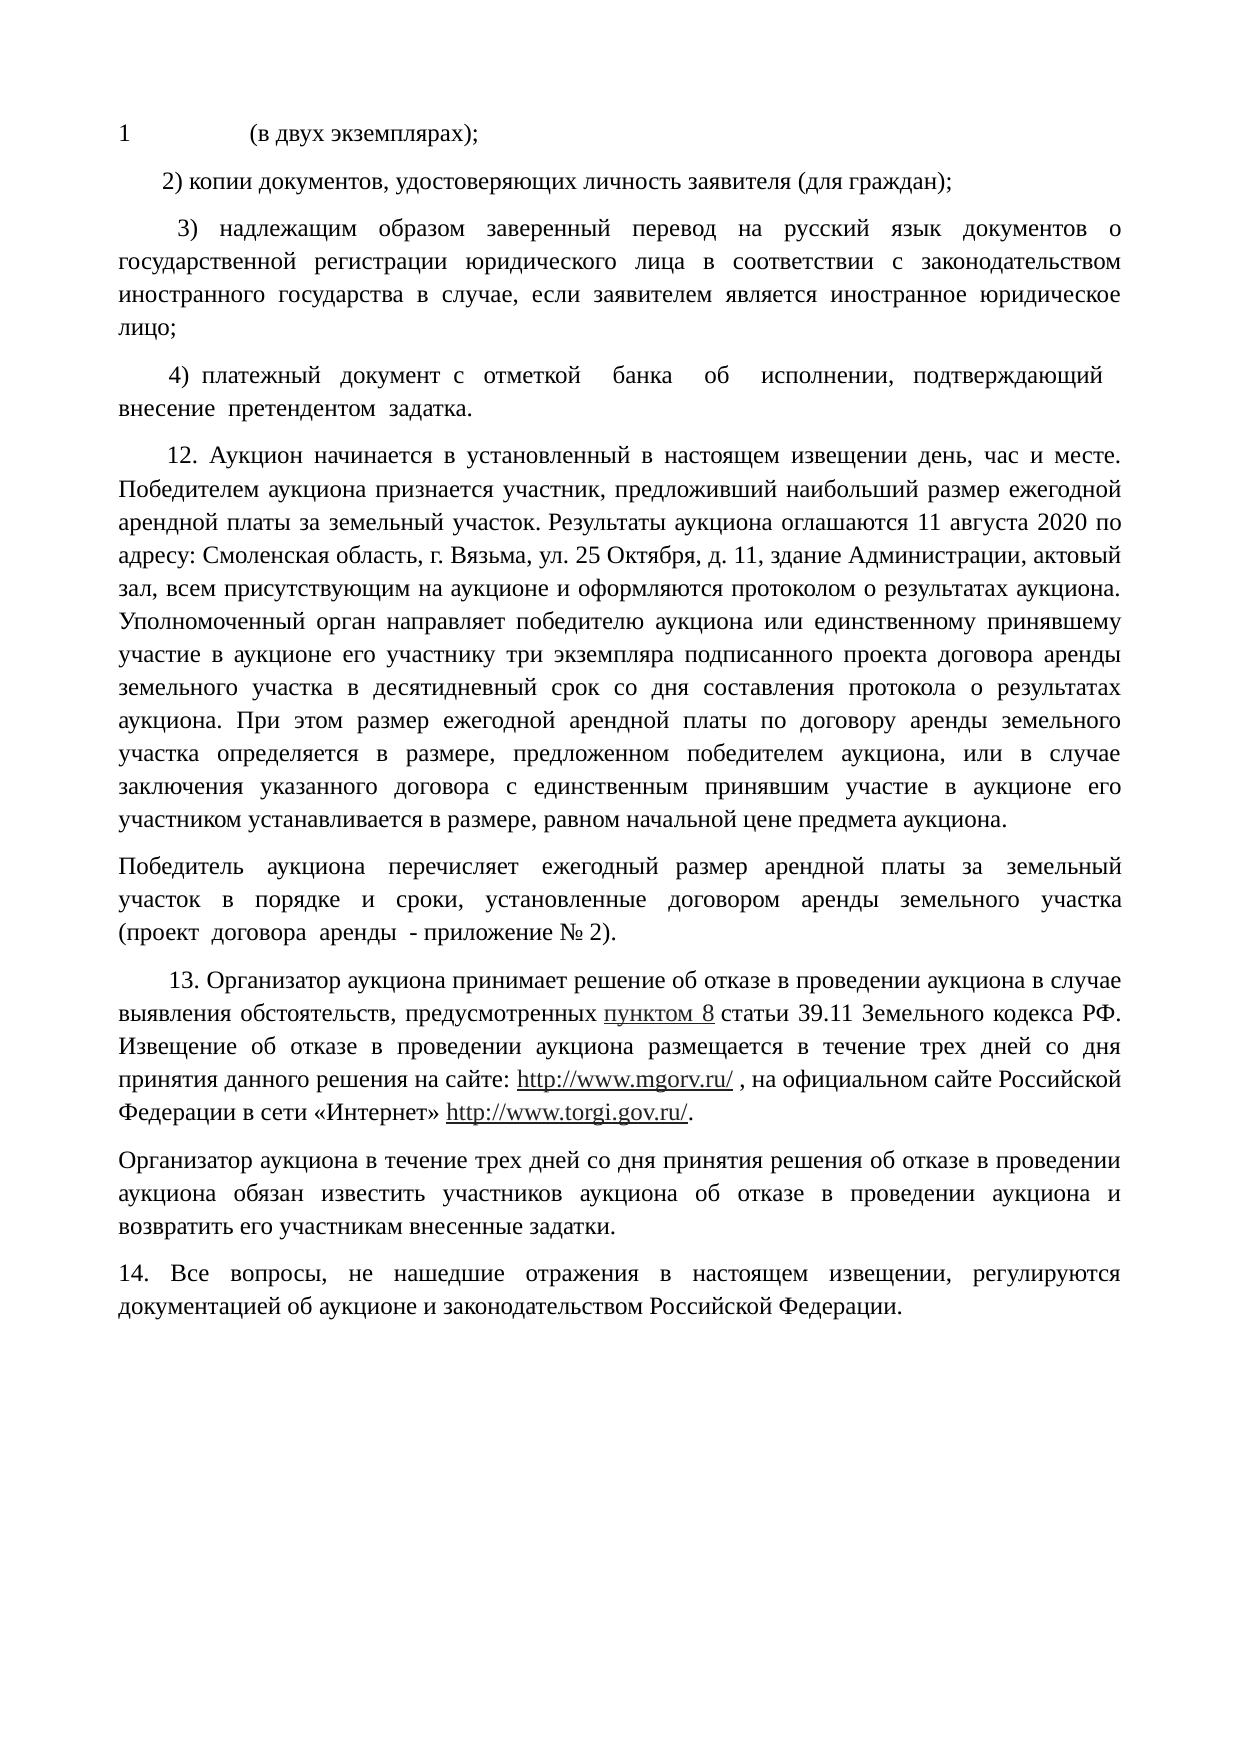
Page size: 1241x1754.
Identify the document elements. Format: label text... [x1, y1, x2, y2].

table_cell Администрация муниципального образования «Вяземский район» Смоленской области сообщает о проведении аукциона на право заключения договора аренды земельного участка. 1. Организатор аукциона - комитет имущественных отношений Администрации муниципального образования «Вяземский район» Смоленской области, 215110, Смоленская область, г. Вязьма, ул. 25 Октября, д. 11. 2. Место и дата проведения аукциона: Смоленская область, г. Вязьма, ул. 25 Октября, д. 11, здание Администрации, актовый зал, 11 августа 2020 года в 10 час. 00 мин. 3. Форма торгов: открытый аукцион по составу участников и по форме подачи предложений о цене. Аукцион проводится в соответствии со ст. 39.11, 39.12 Земельного кодекса Российской Федерации. 4. Предмет аукциона: 4.1. ЛОТ № 1 право заключения договора аренды земельного участка, кадастровый номер 67:02:0010151:105, площадь 1680 кв. м, местоположение: Смоленская область, Вяземский район, г. Вязьма, ул. Смоленская, д. 17, категория земель – земли населенных пунктов, разрешенное использование земельного участка: малоэтажная многоквартирная жилая застройка. 4.1.1. Решение о проведении аукциона - постановление Администрации муниципального образования «Вяземский район» Смоленской области от 31.03.2020 № 479. 4.1.2. Земельный участок находится в муниципальной собственности Вяземского городского поселения Вяземского района Смоленской области. 4.1.3. Земельный участок входит в защитную зону объектов культурного наследия. 4.1.4. Максимально и (или) минимально допустимые параметры разрешенного строительства объекта капитального строительства (земельного участка) определяются в соответствии с Градостроительным планом земельного участка № 67502101-002762, выданным 29.02.2020. Минимальные отступы от границ земельного участка в целях определения мест допустимого размещения зданий, строений, сооружений, за пределами которых запрещено строительство зданий, строений, сооружений – 3,0 м и 5,0м. Максимальный процент застройки в границах земельного участка – 25%. Предельное количество этажей – 4. Предельная высота зданий – 12 м. 4.1.5. Подключение объекта капитального строительства (земельного участка) к газораспределительной сети возможно. Срок подключения к сети: 9 месяцев с момента начала строительства объекта. Максимальная технически возможная подключаемая нагрузка сети в точке подключения: 15 м3/ч. Ориентировочное расстояние от точки подключения до границы земельного участка: 0,05 км. Ориентировочная стоимость подключения объекта (по индивидуальному проекту в ценах 2019 года): 0,2 млн. руб. Срок действия технических условий: до 02 марта 2023 г. (Технические условия, выданные филиалом АО «Газпром газораспределение Смоленск» в г. Вязьма от 02.03.2020 № 219). Подключение объекта капитального строительства (земельного участка) к централизованным системам водоснабжения и водоотведения возможно. Срок подключения объекта к сети – не позднее 2022 г. Срок действия технических условий: до 18.02.2021 г. В случае попадания в пятно застройки сетей водопровода и канализации, сети вынести в соответствии со СП 42.13330.2016, п.12.35. (Технические условия, выданные ООО «Региональные объединенные системы водоснабжения и водоотведения Смоленской области » от 02.03.2020 № 18). Порядок определения и предоставления технических условий по технологическому присоединению к электросетям определен Постановлением Правительства Российской Федерации от 27.12.2004 № 861. Сведения о величине предельной свободной мощности и расположения центров питания 35-110 кВ на карте доступны на сайте МРСК Центра www/mrsk-1.ru. Размер платы за технологическое присоединение рассчитывается по тарифам, утвержденным Департаментом Смоленской области по энергетике, энергоэффективности, тарифной политике на текущий период регулирования. Срок осуществления технологического присоединения указывается в договоре технологического присоединения, исчисляется со дня заключения договора и зависит от мощности присоединяемых объектов. (Письмо филиала ПАО «МРСК Центра» - «Смоленскэнерго» от 06.03.2020 № МР1-СМ/42/1538). Уточненные технические условия должны быть получены арендатором в соответствии с разработанным им проектом, утвержденным в соответствии с действующим законодательством. Плата за подключение определяется на основании действующего законодательства и выдается арендатору после предоставления в специализированные организации пакета документов на получение уточненных технических условий. В случае необходимости вынос сетей за границы участка осуществляется за счет средств победителя аукциона. 5. Срок аренды: 10 лет. 6. Осмотр земельного участка осуществляется претендентами самостоятельно, а при необходимости с привлечением работника Администрации МО «Вяземский район» Смоленской области, в согласованное с данным работником время. 7. Начальная цена предмета аукциона: 103 420 (Сто три тысячи четыреста двадцать) рублей. 8. «Шаг аукциона»: 3 100 (Три тысячи сто) рублей. 9. В обеспечение обязательств по оплате права заключения договора аренды земельного участка претенденты вносят задаток в размере: 20 684 (Двадцать тысяч шестьсот восемьдесят четыре) рубля без учета НДС. Задаток перечисляется на расчетный счет Организатора аукциона по следующим реквизитам: УФК по Смоленской области (комитет имущественных отношений Администрации муниципального образования «Вяземский район» Смоленской области л/с 05633D00450) ИНН 6722000650, КПП 672201001, расчетный счет 40302810545253020001 Отделение Смоленск город Смоленск БИК 046614001. Задаток должен поступить на указанный счет не позднее 7 августа 2020 года до 13-00. В течение трех рабочих дней со дня подписания протокола о результатах аукциона организатор аукциона обязан возвратить задатки лицам, участвовавшим в аукционе, но не победившим в нем. 10. Заявки подаются по форме согласно приложению № 1. Прием заявок и документов осуществляется в рабочие дни с 9-00 до 13-00 и с 14-00 до 16-30 по московскому времени по адресу: Смоленская область, г. Вязьма, ул. 25 Октября, д. 11, здание Администрации, комитет имущественных отношений, каб. 411, 4-й этаж. Контактные телефоны: 8(48131) 4-22-43, 2-37-91. Один заявитель имеет право подать только одну заявку. Дата начала приема заявок на участие в аукционе: 10 июля 2020 г. Дата и время окончания приема заявок на участие в аукционе: 7 августа 2020 г. в 13-00. Заявки подаются и принимаются одновременно с полным комплектом требуемых для участия в аукционе документов. Каждая заявка, поступившая в установленный срок, регистрируется организатором в журнале регистрации заявок на участие в аукционе в порядке их поступления. Заявка на участие в аукционе, поступившая по истечении срока приема заявок, возвращается заявителю в день ее поступления. Заявитель имеет право отозвать принятую организатором аукциона заявку на участие в аукционе до дня окончания срока приема заявок, уведомив об этом в письменной форме организатора аукциона. Организатор аукциона обязан возвратить заявителю внесенный им задаток в течение трех рабочих дней со дня поступления уведомления об отзыве заявки. В случае отзыва заявки заявителем позднее дня окончания срока приема заявок задаток возвращается в порядке, установленном для участников аукциона. 10 августа 2020 г. в 12-00 по московскому времени по адресу: Смоленская область, г. Вязьма, ул. 25 Октября, д. 11, здание Администрации, комитет имущественных отношений, каб. 411, 4-й этаж, организатор аукциона рассматривает заявки и документы претендентов, устанавливает факт поступления от претендентов задатков на основании выписки (выписок) с соответствующего счета (счетов). По результатам рассмотрения документов организатор аукциона принимает решение о признании претендентов участниками аукциона или об отказе в допуске претендентов к участию в аукционе, которое оформляется протоколом. 11. Перечень документов, подаваемых претендентами: 1) заявка на участие в аукционе по установленной форме согласно приложению № 1 (в двух экземплярах); 2) копии документов, удостоверяющих личность заявителя (для граждан); 3) надлежащим образом заверенный перевод на русский язык документов о государственной регистрации юридического лица в соответствии с законодательством иностранного государства в случае, если заявителем является иностранное юридическое лицо; 4) платежный документ с отметкой банка об исполнении, подтверждающий внесение претендентом задатка. 12. Аукцион начинается в установленный в настоящем извещении день, час и месте. Победителем аукциона признается участник, предложивший наибольший размер ежегодной арендной платы за земельный участок. Результаты аукциона оглашаются 11 августа 2020 по адресу: Смоленская область, г. Вязьма, ул. 25 Октября, д. 11, здание Администрации, актовый зал, всем присутствующим на аукционе и оформляются протоколом о результатах аукциона. Уполномоченный орган направляет победителю аукциона или единственному принявшему участие в аукционе его участнику три экземпляра подписанного проекта договора аренды земельного участка в десятидневный срок со дня составления протокола о результатах аукциона. При этом размер ежегодной арендной платы по договору аренды земельного участка определяется в размере, предложенном победителем аукциона, или в случае заключения указанного договора с единственным принявшим участие в аукционе его участником устанавливается в размере, равном начальной цене предмета аукциона. Победитель аукциона перечисляет ежегодный размер арендной платы за земельный участок в порядке и сроки, установленные договором аренды земельного участка (проект договора аренды - приложение № 2). 13. Организатор аукциона принимает решение об отказе в проведении аукциона в случае выявления обстоятельств, предусмотренных пунктом 8 статьи 39.11 Земельного кодекса РФ. Извещение об отказе в проведении аукциона размещается в течение трех дней со дня принятия данного решения на сайте: http://www.mgorv.ru/ , на официальном сайте Российской Федерации в сети «Интернет» http://www.torgi.gov.ru/. Организатор аукциона в течение трех дней со дня принятия решения об отказе в проведении аукциона обязан известить участников аукциона об отказе в проведении аукциона и возвратить его участникам внесенные задатки. 14. Все вопросы, не нашедшие отражения в настоящем извещении, регулируются документацией об аукционе и законодательством Российской Федерации. Приложение № 1 в Комитет имущественных отношений Администрации муниципального образования «Вяземский район» Смоленской области ЗАЯВКА НА УЧАСТИЕ В АУКЦИОНЕ Заявитель__________________________________________________________________________________________________________________________________________________, именуемый далее Претендент, в лице _____________, принимая решение об участии в аукционе на право заключения договора аренды земельного участка площадью_______________кв.м., с кадастровым номером __________________________________,расположенного по адресу:_________________ _______________________________________________________________________________________________________________________________________________________, для цели ___________________________________________________________________ с начальной ценой __________________, «шаг» аукциона ______________, обязуется: 1.Соблюдать условия проведения аукциона, содержащиеся в извещении о проведении аукциона от _______ _______________ 2020 г., а также порядок организации и проведения аукционов, установленный ст. 39.11, 39.12 Земельного кодекса Российской Федерации. 2.В случае признания победителем аукциона заключить с Организатором аукциона договор аренды земельного участка в течение тридцати дней со дня направления победителю аукциона проектов указанного договора. 3.Уплатить ежегодную арендную плату, установленную по результатам аукциона, в сроки, определяемые договором аренды земельного участка. Адрес и банковские реквизиты Претендента (с указанием реквизитов счета для возврата задатка): Подпись Претендента__________________________________________________________ М.П. ____час. ______мин. «___»___________2020г. Даю добровольное согласие уполномоченным должностным лицам Администрации муниципального образования «Вяземский район» Смоленской области, расположенной по адресу: Смоленская область, г. Вязьма, ул. 25 Октября, д. 11, здание Администрации, комитет имущественных отношений, кабинет 411, на обработку моих персональных данных, то есть на совершение действий, предусмотренных п. 3 ст. 3 Федерального закона от 27.07.2006 N 152-ФЗ "О персональных данных" Подпись Претендента__________________________________________________________ М.П. Заявка принята Организатором аукциона: ____ час. ____ мин. «___»______________2020 г. Подпись уполномоченного лица Организатора аукциона _________________________ Приложение № 2 проект ДОГОВОР АРЕНДЫ ЗЕМЛИ № __ г. Вязьма Смоленской области от «__» _______ 2020 г. Администрация муниципального образования «Вяземский район» Смоленской области, от имени которой на основании решения Вяземского Совета народных депутатов от 23.01.2002 г. № 1 и Положения о комитете имущественных отношений Администрации муниципального образования «Вяземский район» Смоленской области, утвержденного решением Вяземского районного Совета депутатов от 21.02.2007 № 5, выступает комитет имущественных отношений Администрации муниципального образования «Вяземский район» Смоленской области в лице председателя комитета Коломацкой Жанны Ивановны, именуемая в дальнейшем «Арендодатель», с одной стороны, и _____________(ФИО (наименование), данные арендатора), победитель аукциона на право заключения договора аренды земельного участка, состоявшегося ________, именуемый в дальнейшем «Арендатор», с другой стороны, вместе именуемые в дальнейшем «Стороны», заключили настоящий договор аренды земельного участка (далее – Договор) о нижеследующем: 1. Предмет договора и общие положения 1.1. Предметом Договора является земельный участок из категории земель____, площадью ____ метров квадратных, с кадастровым номером ___________, расположенный по адресу: Смоленская область, Вяземский район, _______________ (далее по тексту – «Участок»), предоставляемый в аренду на основании протокола о результатах аукциона от «__»_____2020 г., разрешенное использование: ________. 1.2. Настоящий Договор заключается на ____ лет до ____г. и вступает в силу со дня его государственной регистрации. Условия настоящего Договора распространяются на взаимоотношения сторон, возникшие с ____ года. 1.3. Арендодатель предоставляет, а Арендатор принимает в аренду земельный Участок. Предоставление Участка в аренду не влечет передачу прав собственности на него. 2. Платежи по договору 2.1. Размер арендной платы определен по итогам аукциона, состоявшегося ______________, в виде ежегодного размера арендной платы и составляет ________ рублей. 2.2. Размер арендной платы за 2020 и последующие годы аренды земельного участка определяется по результатам аукциона и рассчитывается по формуле, приведенной в приложении № 1 к Договору. Сумма внесенного задатка засчитывается в счет арендной платы по договору. 2.3. Арендная плата перечисляется Арендатором ежеквартально до 20 числа последнего месяца текущего квартала. В случае направления Арендатору письменного предупреждения в связи с неисполнением им обязательства по внесению арендной платы, он обязан внести арендную плату в течение пяти рабочих дней со дня получения такого предупреждения. 2.4. Платежи по арендной плате вносятся на р/с № 40101810545250000005, отделение Смоленск г. Смоленск, БИК 046614001, ИНН 6722000650, КПП 672201001, ОКТМО 66605101 (Вяземское городское поселение), получатель УФК по Смоленской области (комитет имущественных отношений Администрации муниципального образования «Вяземский район» Смоленской области л/с 04633D00440), код:---. 3. Права и обязанности сторон 3.1. Арендодатель имеет право: 3.1.1. Требовать досрочного расторжения Договора: - при использовании земельного участка не в соответствии с видом разрешенного использования, а также при использовании способами, приводящими к его порче, - при невнесении арендной платы в общей сумме более чем за 3 месяца, - при нарушении других условий Договора. 3.1.2. На беспрепятственный доступ на территорию арендуемого земельного участка с целью его осмотра на предмет соблюдения условий Договора. 3.1.3. На возмещение убытков, причиненных ухудшением качества Участка и экологической обстановки в результате хозяйственной деятельности Арендатора, а также по иным основаниям, предусмотренным законодательством Российской Федерации. 3.2. Арендодатель обязан: 3.2.1. Выполнять в полном объеме все условия Договора. 3.2.2. Передать Арендатору Участок по акту приема-передачи. 3.3. Арендатор имеет право: 3.3.1. Использовать Участок на условиях, установленных Договором. 3.4. Арендатор обязан: 3.4.1. Принять у Арендодателя Участок по акту приема-передачи. 3.4.2. Выполнять в полном объеме все условия Договора. 3.4.3. Использовать Участок в соответствии с установленным видом разрешенного использования. 3.4.4. Уплачивать в размере и на условиях, установленных Договором, арендную плату. 3.4.5. Обеспечить Арендодателю (его законным представителям) беспрепятственный доступ на Участок по их требованию. 3.4.6. Обеспечить допуск представителей собственников линейных объектов или представителей организаций, осуществляющих эксплуатацию линейных объектов, к данным объектам в целях обеспечения их безопасности. 3.4.7. Не допускать действий, приводящих к ухудшению экологической обстановки на арендуемом земельном участке и прилегающих к нему территориях, а также выполнять работы по благоустройству территории. 3.4.8. Письменно в десятидневный срок уведомить Арендодателя об изменении своих реквизитов. 3.4.9. По окончании срока действия Договора или его расторжении привести Участок в состояние, пригодное для дальнейшего использования, не хуже первоначального. 3.5. Арендодатель и Арендатор имеют иные права и несут иные обязанности, установленные законодательством Российской Федерации. 4. Ответственность сторон 4.1. За нарушение условий настоящего Договора стороны несут ответственность в соответствии с действующим законодательством Российской Федерации. 4.2. За нарушение срока внесения арендной платы по Договору Арендатор выплачивает Арендодателю пени в размере 0,03 % от неуплаченной суммы за каждый календарный день просрочки. 4.3. В случае невнесения более двух раз подряд арендной платы по истечении установленного Договором срока платежа по требованию Арендодателя договор аренды может быть расторгнут в одностороннем порядке. Изменение и прекращение действия договора 5.1. Условия Договора могут быть изменены по соглашению сторон в соответствии с действующим законодательством Российской Федерации. 5.2. Все изменения и дополнения к Договору действительны, если они совершены в письменной форме, подписаны уполномоченными на то представителями обеих сторон и зарегистрированы в органе, осуществляющем государственную регистрацию прав на недвижимое имущество и сделок с ним на территории Смоленской области. 5.3. Внесение изменений в Договор в части изменения вида разрешенного использования земельного участка не допускается. 5.4. Договор прекращает свое действие: - по взаимному соглашению сторон; - по решению суда; - по иным основаниям, предусмотренным действующим договором и законодательством Российской Федерации. 6. Заключительные положения 6.1. Арендатор удовлетворен качественным состоянием Участка, установленным путем его осмотра перед заключением настоящего Договора, и не обнаружил при осмотре каких-либо недостатков, о которых ему не сообщил Арендодатель. 6.2. До подписания настоящего Договора Участок никому не продан, не подарен, не заложен, не обременен правами третьих лиц, в споре и под арестом (запрещением) не стоит. 6.3. Все споры между сторонами рассматриваются в соответствии с действующим законодательством, с соблюдением претензионного порядка и при не достижении взаимоприемлемого решения спорных вопросов обращением за разрешением спора в Арбитражный суд. 6.4. Расходы по государственной регистрации настоящего Договора оплачивает Арендатор. 6.5. Настоящий Договор составлен и подписан в 3-х экземплярах, имеющих равную юридическую силу, по одному для каждой из Сторон и один для хранения в Управлении Федеральной службы государственной регистрации, кадастра и картографии по Смоленской области. 7. Реквизиты и подписи сторон Арендатор: Арендодатель: ___________________ РФ, Смоленская область, г. Вязьма, ул. 25 Октября, д. 11 р/с № 40101810545250000005, отделение Смоленск г. Смоленск, БИК 046614001, ИНН 6722000650, КПП 672201001, ОКТМО 66605101 (Вяземское городское поселение), получатель УФК по Смоленской области (комитет имущественных отношений Администрации муниципального образования «Вяземский район» Смоленской области, л/с 04633D00440), код: ---. Председатель комитета имущественных отношений: _______________Ж.И. Коломацкая Приложение № 1 к договору аренды земли от «__»_________2020 г. №__ Расчет арендной платы: Ап= Аеп х d/365, где Ап – размер арендной платы, Аеп –ежегодный размер арендной платы, определенный по результатам аукциона d – количество дней аренды Подлежит к оплате: Год Расчет арендной платы Подписи сторон Арендатор Арендодатель 2020 2021 [118, 118, 1122, 1625]
